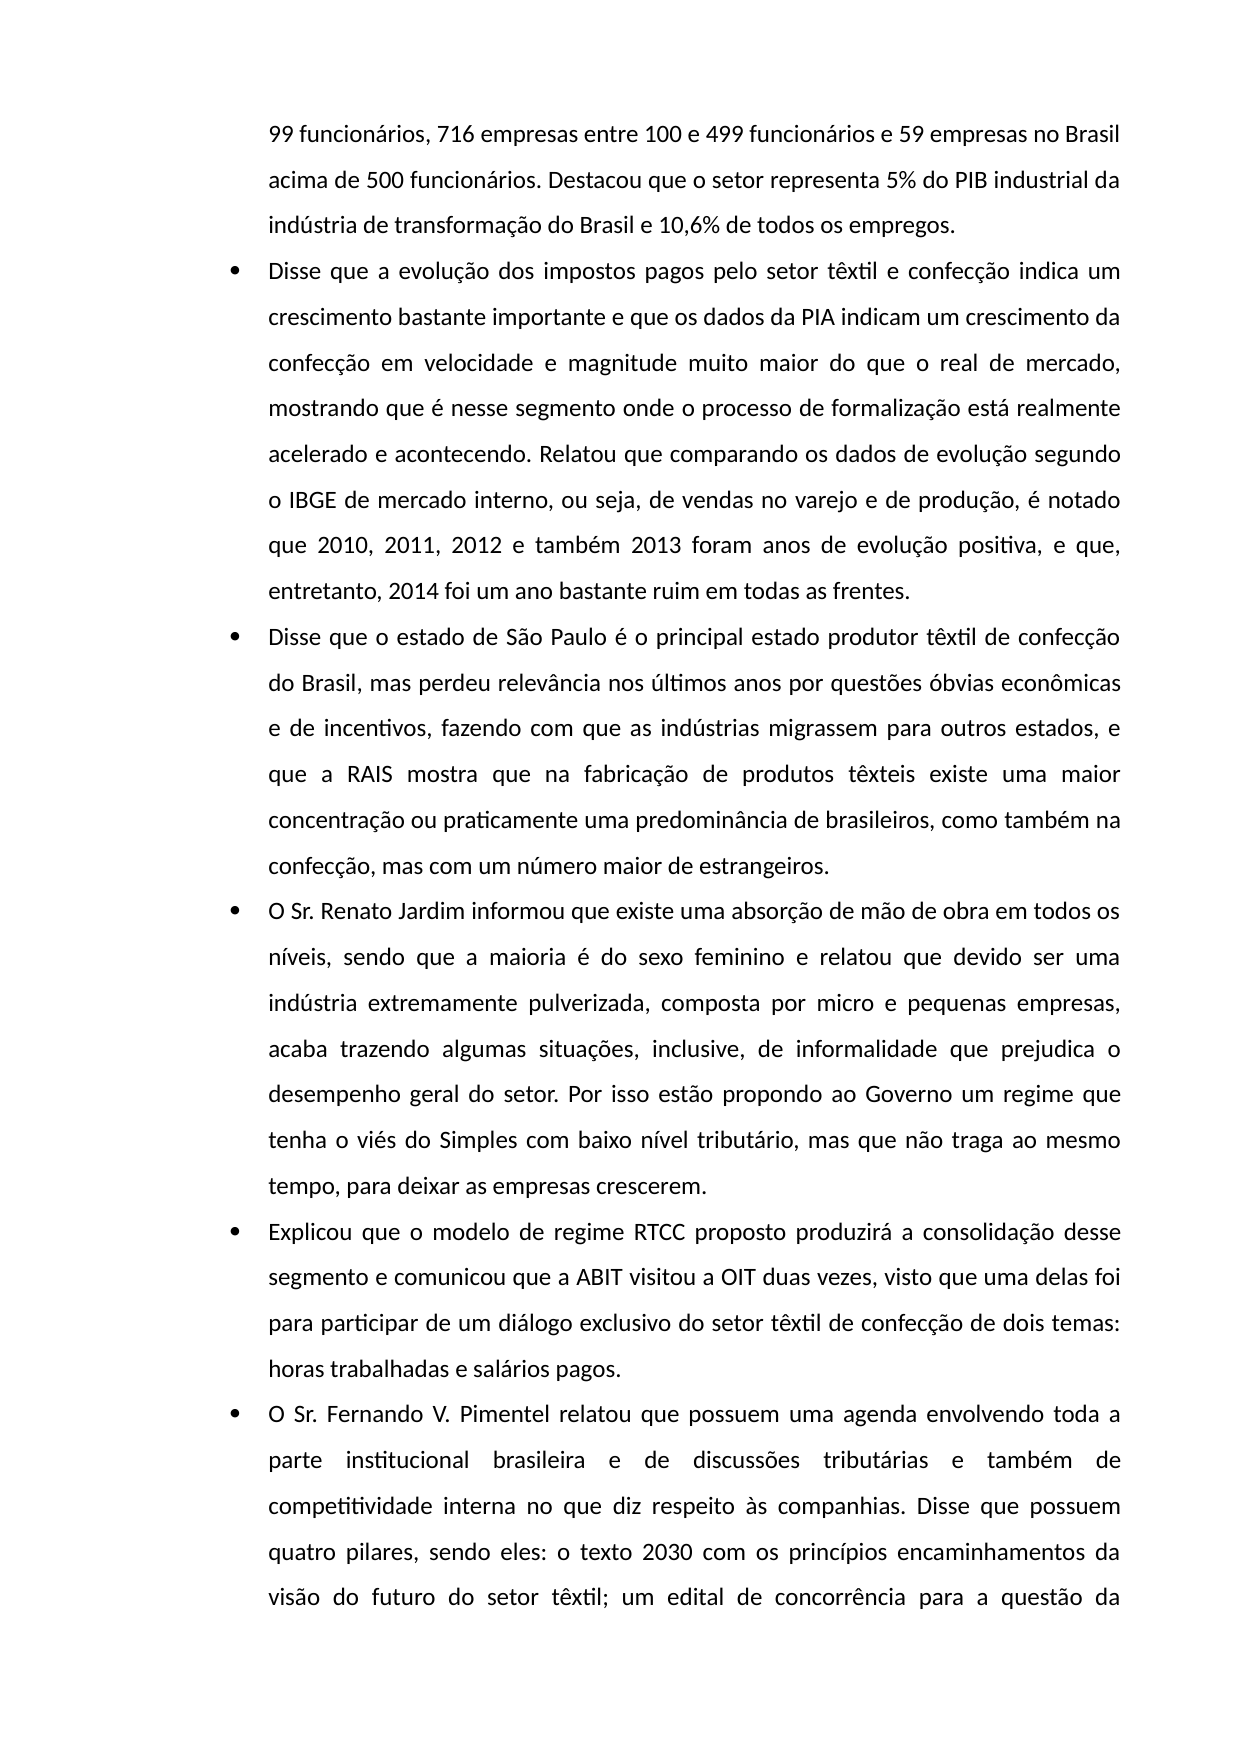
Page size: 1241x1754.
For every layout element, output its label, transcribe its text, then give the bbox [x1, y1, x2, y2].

list 99 funcionários, 716 empresas entre 100 e 499 funcionários e 59 empresas no Brasil acima de 500 funcionários. Destacou que o setor representa 5% do PIB industrial da indústria de transformação do Brasil e 10,6% de todos os empregos. [231, 118, 1122, 240]
list Disse que a evolução dos impostos pagos pelo setor têxtil e confecção indica um crescimento bastante importante e que os dados da PIA indicam um crescimento da confecção em velocidade e magnitude muito maior do que o real de mercado, mostrando que é nesse segmento onde o processo de formalização está realmente acelerado e acontecendo. Relatou que comparando os dados de evolução segundo o IBGE de mercado interno, ou seja, de vendas no varejo e de produção, é notado que 2010, 2011, 2012 e também 2013 foram anos de evolução positiva, e que, entretanto, 2014 foi um ano bastante ruim em todas as frentes. [231, 255, 1122, 606]
list Disse que o estado de São Paulo é o principal estado produtor têxtil de confecção do Brasil, mas perdeu relevância nos últimos anos por questões óbvias econômicas e de incentivos, fazendo com que as indústrias migrassem para outros estados, e que a RAIS mostra que na fabricação de produtos têxteis existe uma maior concentração ou praticamente uma predominância de brasileiros, como também na confecção, mas com um número maior de estrangeiros. [231, 621, 1122, 880]
list O Sr. Renato Jardim informou que existe uma absorção de mão de obra em todos os níveis, sendo que a maioria é do sexo feminino e relatou que devido ser uma indústria extremamente pulverizada, composta por micro e pequenas empresas, acaba trazendo algumas situações, inclusive, de informalidade que prejudica o desempenho geral do setor. Por isso estão propondo ao Governo um regime que tenha o viés do Simples com baixo nível tributário, mas que não traga ao mesmo tempo, para deixar as empresas crescerem. [231, 896, 1122, 1200]
list Explicou que o modelo de regime RTCC proposto produzirá a consolidação desse segmento e comunicou que a ABIT visitou a OIT duas vezes, visto que uma delas foi para participar de um diálogo exclusivo do setor têxtil de confecção de dois temas: horas trabalhadas e salários pagos. [231, 1216, 1122, 1383]
list O Sr. Fernando V. Pimentel relatou que possuem uma agenda envolvendo toda a parte institucional brasileira e de discussões tributárias e também de competitividade interna no que diz respeito às companhias. Disse que possuem quatro pilares, sendo eles: o texto 2030 com os princípios encaminhamentos da visão do futuro do setor têxtil; um edital de concorrência para a questão da [231, 1398, 1122, 1612]
